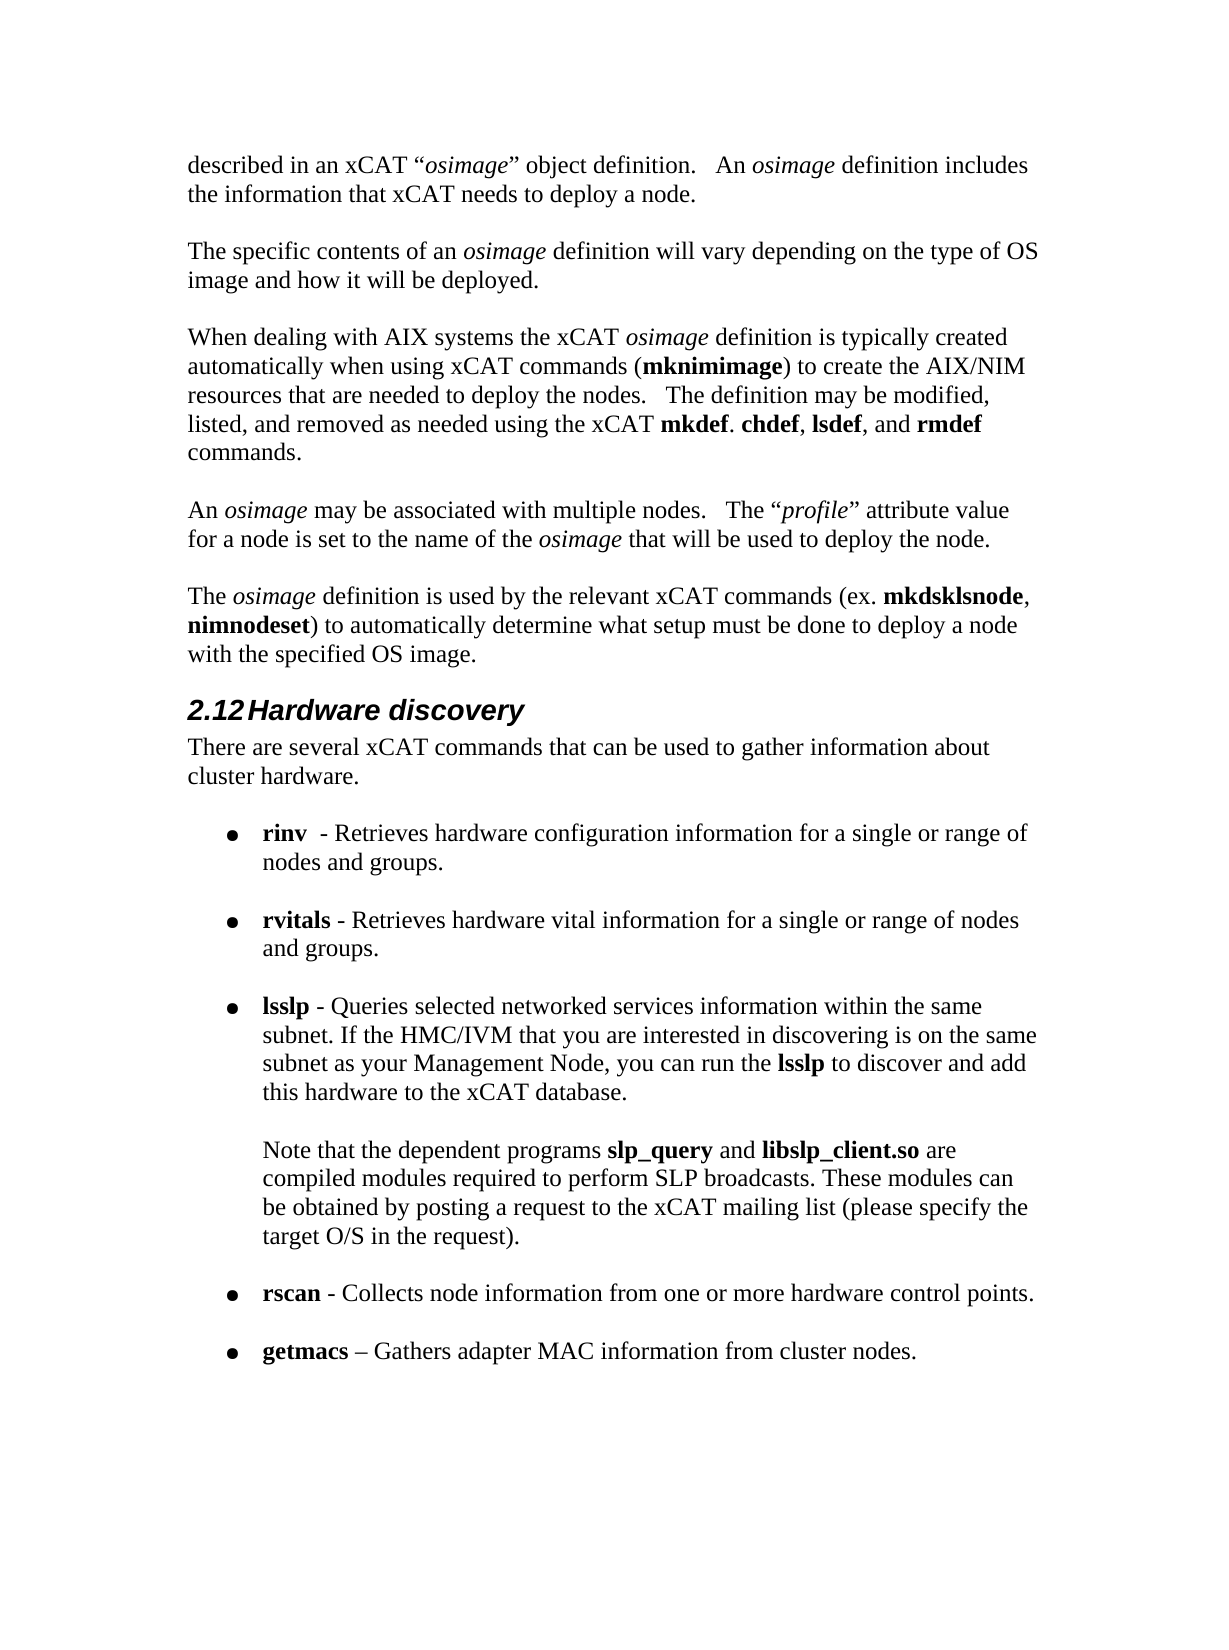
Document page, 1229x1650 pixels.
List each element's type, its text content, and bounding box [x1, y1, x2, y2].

text When dealing with AIX systems the xCAT osimage definition is typically created automatically when using xCAT commands (mknimimage) to create the AIX/NIM resources that are needed to deploy the nodes. The definition may be modified, listed, and removed as needed using the xCAT mkdef. chdef, lsdef, and rmdef commands. [187, 322, 1041, 466]
text The specific contents of an osimage definition will vary depending on the type of OS image and how it will be deployed. [187, 236, 1041, 294]
text An osimage may be associated with multiple nodes. The “profile” attribute value for a node is set to the name of the osimage that will be used to deploy the node. [187, 495, 1041, 552]
list rinv - Retrieves hardware configuration information for a single or range of nodes and groups. [225, 818, 1041, 876]
text The osimage definition is used by the relevant xCAT commands (ex. mkdsklsnode, nimnodeset) to automatically determine what setup must be done to deploy a node with the specified OS image. [187, 581, 1041, 667]
subtitle Hardware discovery [187, 692, 1041, 726]
list lsslp - Queries selected networked services information within the same subnet. If the HMC/IVM that you are interested in discovering is on the same subnet as your Management Node, you can run the lsslp to discover and add this hardware to the xCAT database. [225, 991, 1041, 1106]
list getmacs – Gathers adapter MAC information from cluster nodes. [225, 1336, 1041, 1365]
list rscan - Collects node information from one or more hardware control points. [225, 1278, 1041, 1307]
text Note that the dependent programs slp_query and libslp_client.so are compiled modules required to perform SLP broadcasts. These modules can be obtained by posting a request to the xCAT mailing list (please specify the target O/S in the request). [262, 1135, 1041, 1250]
text described in an xCAT “osimage” object definition. An osimage definition includes the information that xCAT needs to deploy a node. [187, 150, 1041, 207]
text There are several xCAT commands that can be used to gather information about cluster hardware. [187, 732, 1041, 790]
list rvitals - Retrieves hardware vital information for a single or range of nodes and groups. [225, 905, 1041, 962]
